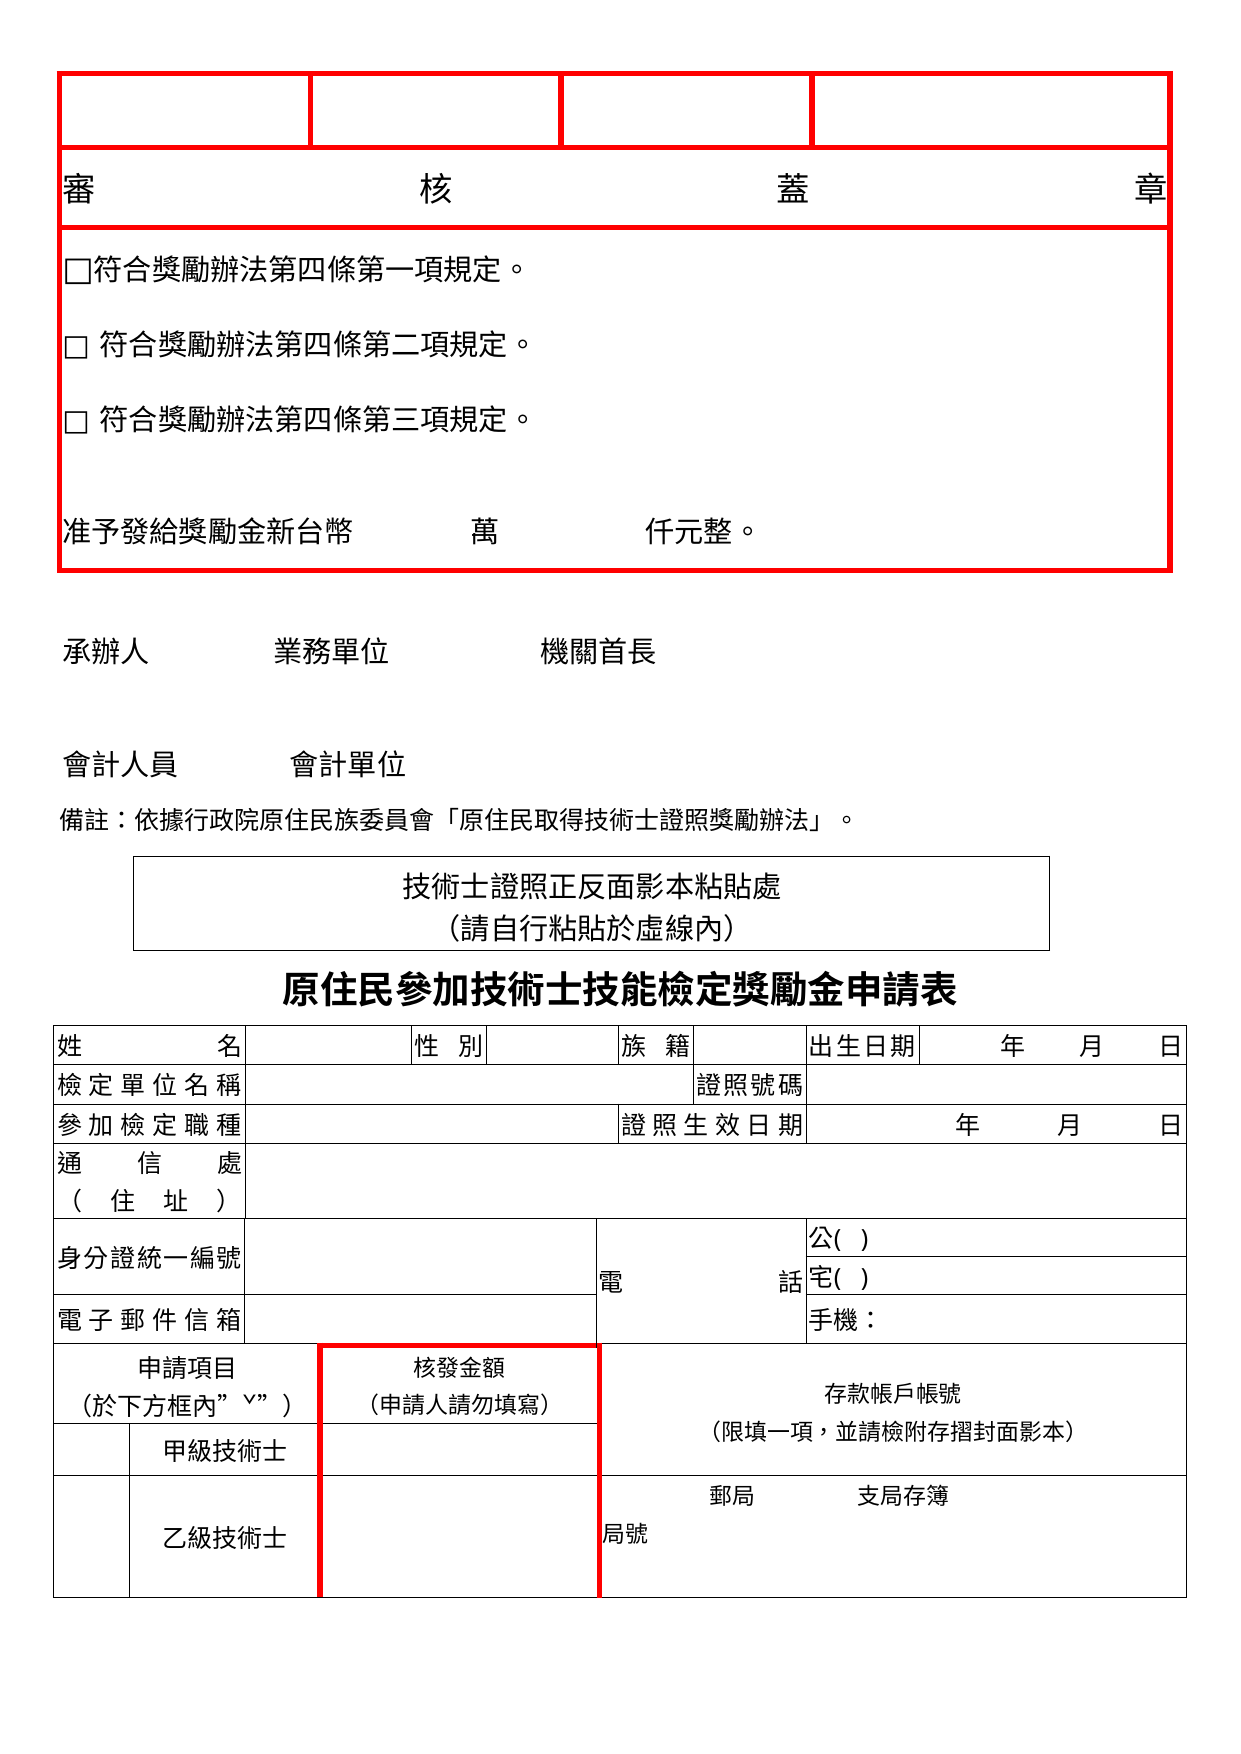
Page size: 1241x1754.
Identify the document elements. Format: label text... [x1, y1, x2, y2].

table_header 族籍 [619, 1026, 693, 1064]
table_cell 電話 [597, 1219, 806, 1343]
table_cell 宅( ) [807, 1257, 1186, 1294]
table_header [694, 1026, 806, 1064]
table_header [487, 1026, 618, 1064]
table_cell [246, 1105, 618, 1143]
table_cell 檢定單位名稱 [54, 1065, 245, 1103]
table_cell 身分證統一編號 [54, 1219, 244, 1294]
table_header [246, 1026, 411, 1064]
table_cell [245, 1219, 596, 1294]
table_cell [62, 76, 308, 145]
text 技術士證照正反面影本粘貼處 [150, 864, 1034, 906]
table_cell [54, 1476, 129, 1597]
table_cell 乙級技術士 [130, 1476, 317, 1597]
table_header 出生日期 [807, 1026, 919, 1064]
table_cell [323, 1424, 597, 1475]
table_cell [564, 76, 809, 145]
table_cell [246, 1065, 693, 1103]
table_cell 通信處 （住址） [54, 1144, 245, 1218]
table_cell [313, 76, 558, 145]
table_cell [807, 1065, 1186, 1103]
table_cell 審核蓋章 [62, 150, 1167, 225]
text 備註：依據行政院原住民族委員會「原住民取得技術士證照獎勵辦法」。 [59, 800, 1181, 837]
table_cell 公( ) [807, 1219, 1186, 1256]
table_cell 承辦人 業務單位 機關首長 會計人員 會計單位 [59, 573, 1170, 800]
table_cell 證照生效日期 [619, 1105, 806, 1143]
table_cell 存款帳戶帳號 （限填一項，並請檢附存摺封面影本） [602, 1344, 1186, 1475]
table_cell 核發金額 （申請人請勿填寫） [323, 1348, 597, 1423]
table_cell [323, 1476, 597, 1597]
table_cell 證照號碼 [694, 1065, 806, 1103]
table_cell 參加檢定職種 [54, 1105, 245, 1143]
table_cell [246, 1144, 1186, 1218]
table_cell 年 月 日 [807, 1105, 1186, 1143]
table_cell 申請項目 （於下方框內”ˇ”） [54, 1344, 317, 1423]
table_cell [54, 1424, 129, 1475]
text 原住民參加技術士技能檢定獎勵金申請表 [59, 950, 1181, 1025]
text （請自行粘貼於虛線內） [150, 906, 1034, 942]
table_header 性別 [412, 1026, 486, 1064]
text 第二聯 送會計單位 [59, 875, 133, 912]
text 第二聯 送會計單位 [1050, 875, 1181, 912]
table_cell □符合獎勵辦法第四條第一項規定。 符合獎勵辦法第四條第二項規定。 符合獎勵辦法第四條第三項規定。 准予發給獎勵金新台幣 萬 仟元整。 [62, 230, 1167, 568]
table_header 姓名 [54, 1026, 245, 1064]
table_cell 電子郵件信箱 [54, 1295, 244, 1343]
table_header 年 月 日 [920, 1026, 1186, 1064]
table_cell 手機： [807, 1295, 1186, 1343]
table_cell 郵局 支局存簿 局號 帳號 [602, 1476, 1186, 1597]
table_cell [245, 1295, 596, 1343]
table_cell 甲級技術士 [130, 1424, 317, 1475]
table_cell [815, 76, 1167, 145]
